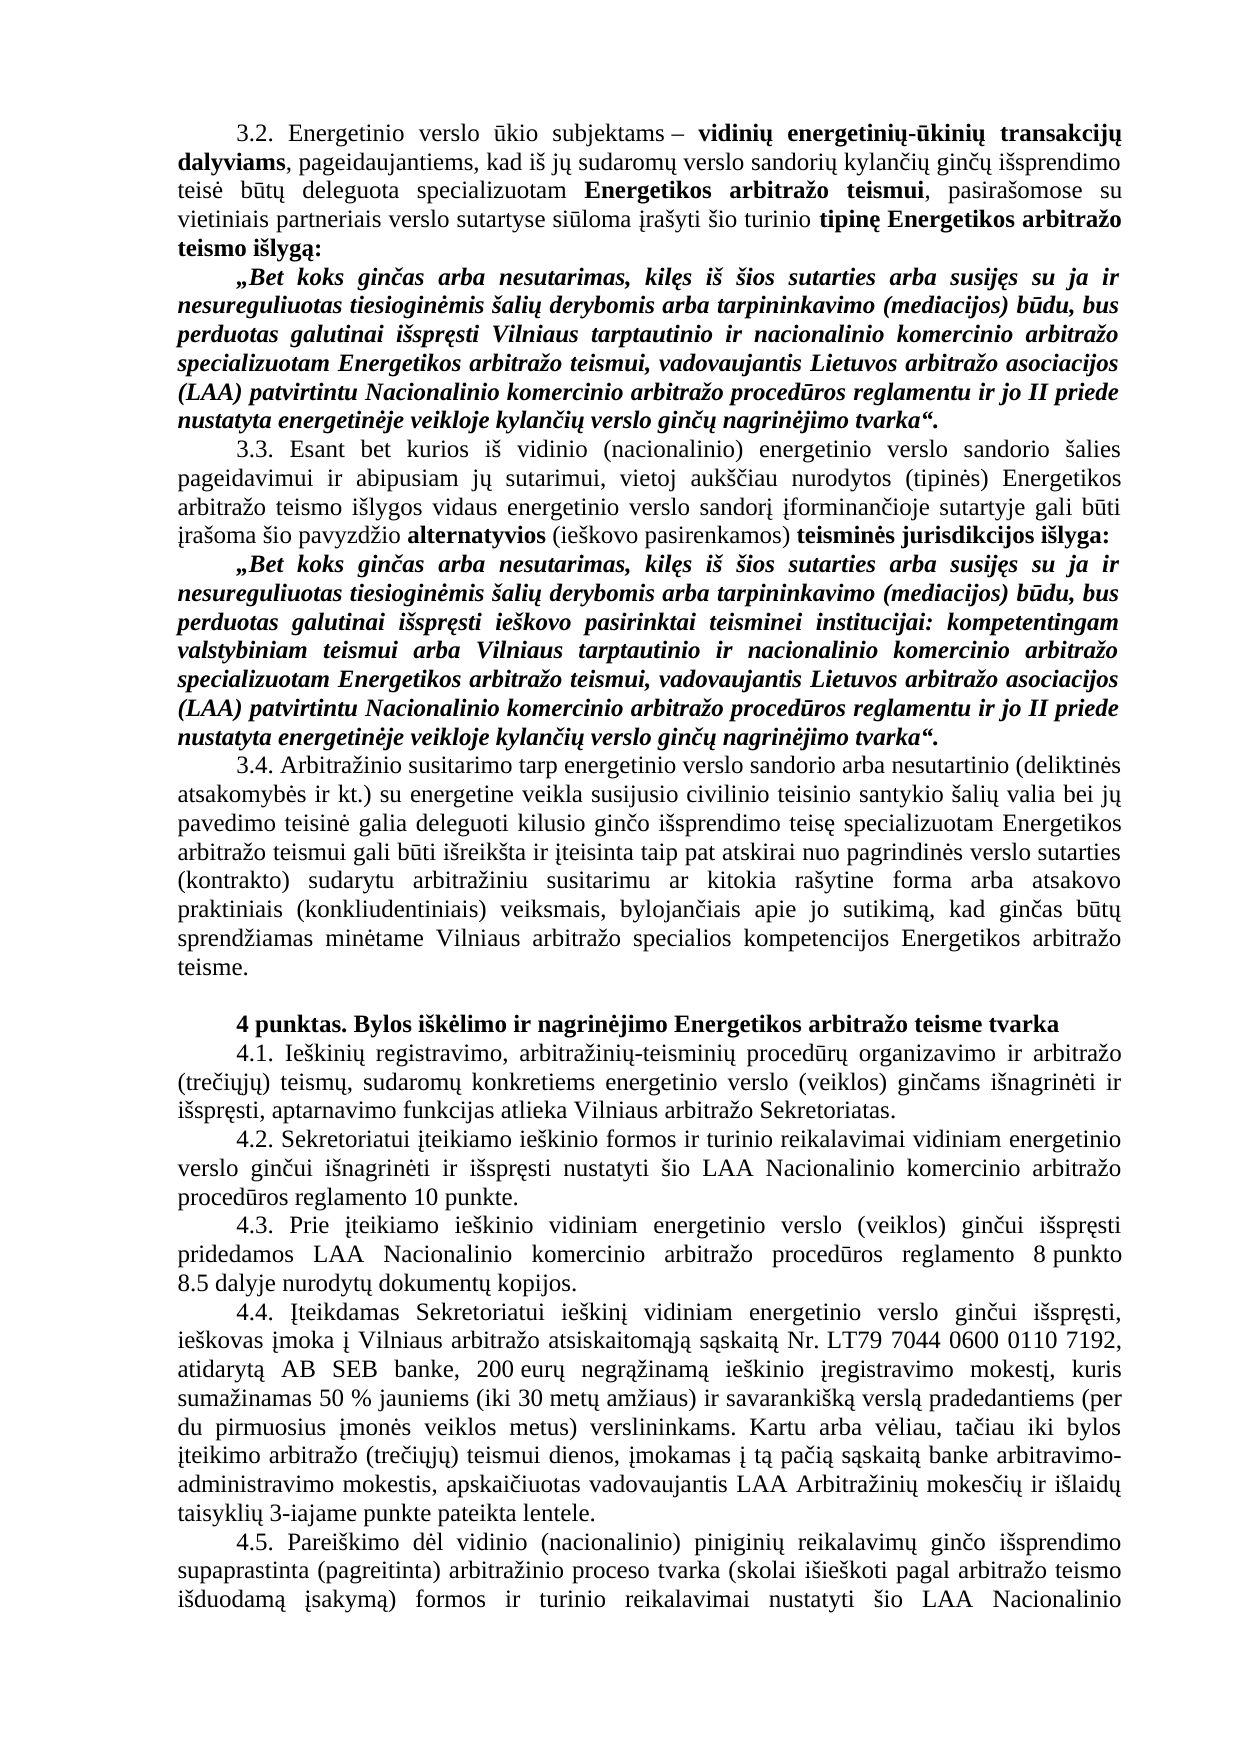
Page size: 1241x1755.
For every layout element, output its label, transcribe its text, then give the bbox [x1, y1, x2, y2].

text 4.5. Pareiškimo dėl vidinio (nacionalinio) piniginių reikalavimų ginčo išsprendimo supaprastinta (pagreitinta) arbitražinio proceso tvarka (skolai išieškoti pagal arbitražo teismo išduodamą įsakymą) formos ir turinio reikalavimai nustatyti šio LAA Nacionalinio [177, 1527, 1122, 1613]
text „Bet koks ginčas arba nesutarimas, kilęs iš šios sutarties arba susijęs su ja ir nesureguliuotas tiesioginėmis šalių derybomis arba tarpininkavimo (mediacijos) būdu, bus perduotas galutinai išspręsti Vilniaus tarptautinio ir nacionalinio komercinio arbitražo specializuotam Energetikos arbitražo teismui, vadovaujantis Lietuvos arbitražo asociacijos (LAA) patvirtintu Nacionalinio komercinio arbitražo procedūros reglamentu ir jo II priede nustatyta energetinėje veikloje kylančių verslo ginčų nagrinėjimo tvarka“. [177, 262, 1122, 434]
text 3.2. Energetinio verslo ūkio subjektams – vidinių energetinių-ūkinių transakcijų dalyviams, pageidaujantiems, kad iš jų sudaromų verslo sandorių kylančių ginčų išsprendimo teisė būtų deleguota specializuotam Energetikos arbitražo teismui, pasirašomose su vietiniais partneriais verslo sutartyse siūloma įrašyti šio turinio tipinę Energetikos arbitražo teismo išlygą: [177, 118, 1122, 262]
text 4.2. Sekretoriatui įteikiamo ieškinio formos ir turinio reikalavimai vidiniam energetinio verslo ginčui išnagrinėti ir išspręsti nustatyti šio LAA Nacionalinio komercinio arbitražo procedūros reglamento 10 punkte. [177, 1124, 1122, 1211]
text 4 punktas. Bylos iškėlimo ir nagrinėjimo Energetikos arbitražo teisme tvarka [177, 1009, 1122, 1038]
text 4.1. Ieškinių registravimo, arbitražinių-teisminių procedūrų organizavimo ir arbitražo (trečiųjų) teismų, sudaromų konkretiems energetinio verslo (veiklos) ginčams išnagrinėti ir išspręsti, aptarnavimo funkcijas atlieka Vilniaus arbitražo Sekretoriatas. [177, 1038, 1122, 1124]
text 3.3. Esant bet kurios iš vidinio (nacionalinio) energetinio verslo sandorio šalies pageidavimui ir abipusiam jų sutarimui, vietoj aukščiau nurodytos (tipinės) Energetikos arbitražo teismo išlygos vidaus energetinio verslo sandorį įforminančioje sutartyje gali būti įrašoma šio pavyzdžio alternatyvios (ieškovo pasirenkamos) teisminės jurisdikcijos išlyga: [177, 434, 1122, 549]
text „Bet koks ginčas arba nesutarimas, kilęs iš šios sutarties arba susijęs su ja ir nesureguliuotas tiesioginėmis šalių derybomis arba tarpininkavimo (mediacijos) būdu, bus perduotas galutinai išspręsti ieškovo pasirinktai teisminei institucijai: kompetentingam valstybiniam teismui arba Vilniaus tarptautinio ir nacionalinio komercinio arbitražo specializuotam Energetikos arbitražo teismui, vadovaujantis Lietuvos arbitražo asociacijos (LAA) patvirtintu Nacionalinio komercinio arbitražo procedūros reglamentu ir jo II priede nustatyta energetinėje veikloje kylančių verslo ginčų nagrinėjimo tvarka“. [177, 549, 1122, 751]
text 4.3. Prie įteikiamo ieškinio vidiniam energetinio verslo (veiklos) ginčui išspręsti pridedamos LAA Nacionalinio komercinio arbitražo procedūros reglamento 8 punkto 8.5 dalyje nurodytų dokumentų kopijos. [177, 1211, 1122, 1297]
text 4.4. Įteikdamas Sekretoriatui ieškinį vidiniam energetinio verslo ginčui išspręsti, ieškovas įmoka į Vilniaus arbitražo atsiskaitomąją sąskaitą Nr. LT79 7044 0600 0110 7192, atidarytą AB SEB banke, 200 eurų negrąžinamą ieškinio įregistravimo mokestį, kuris sumažinamas 50 % jauniems (iki 30 metų amžiaus) ir savarankišką verslą pradedantiems (per du pirmuosius įmonės veiklos metus) verslininkams. Kartu arba vėliau, tačiau iki bylos įteikimo arbitražo (trečiųjų) teismui dienos, įmokamas į tą pačią sąskaitą banke arbitravimo-administravimo mokestis, apskaičiuotas vadovaujantis LAA Arbitražinių mokesčių ir išlaidų taisyklių 3-iajame punkte pateikta lentele. [177, 1297, 1122, 1527]
text 3.4. Arbitražinio susitarimo tarp energetinio verslo sandorio arba nesutartinio (deliktinės atsakomybės ir kt.) su energetine veikla susijusio civilinio teisinio santykio šalių valia bei jų pavedimo teisinė galia deleguoti kilusio ginčo išsprendimo teisę specializuotam Energetikos arbitražo teismui gali būti išreikšta ir įteisinta taip pat atskirai nuo pagrindinės verslo sutarties (kontrakto) sudarytu arbitražiniu susitarimu ar kitokia rašytine forma arba atsakovo praktiniais (konkliudentiniais) veiksmais, bylojančiais apie jo sutikimą, kad ginčas būtų sprendžiamas minėtame Vilniaus arbitražo specialios kompetencijos Energetikos arbitražo teisme. [177, 751, 1122, 981]
